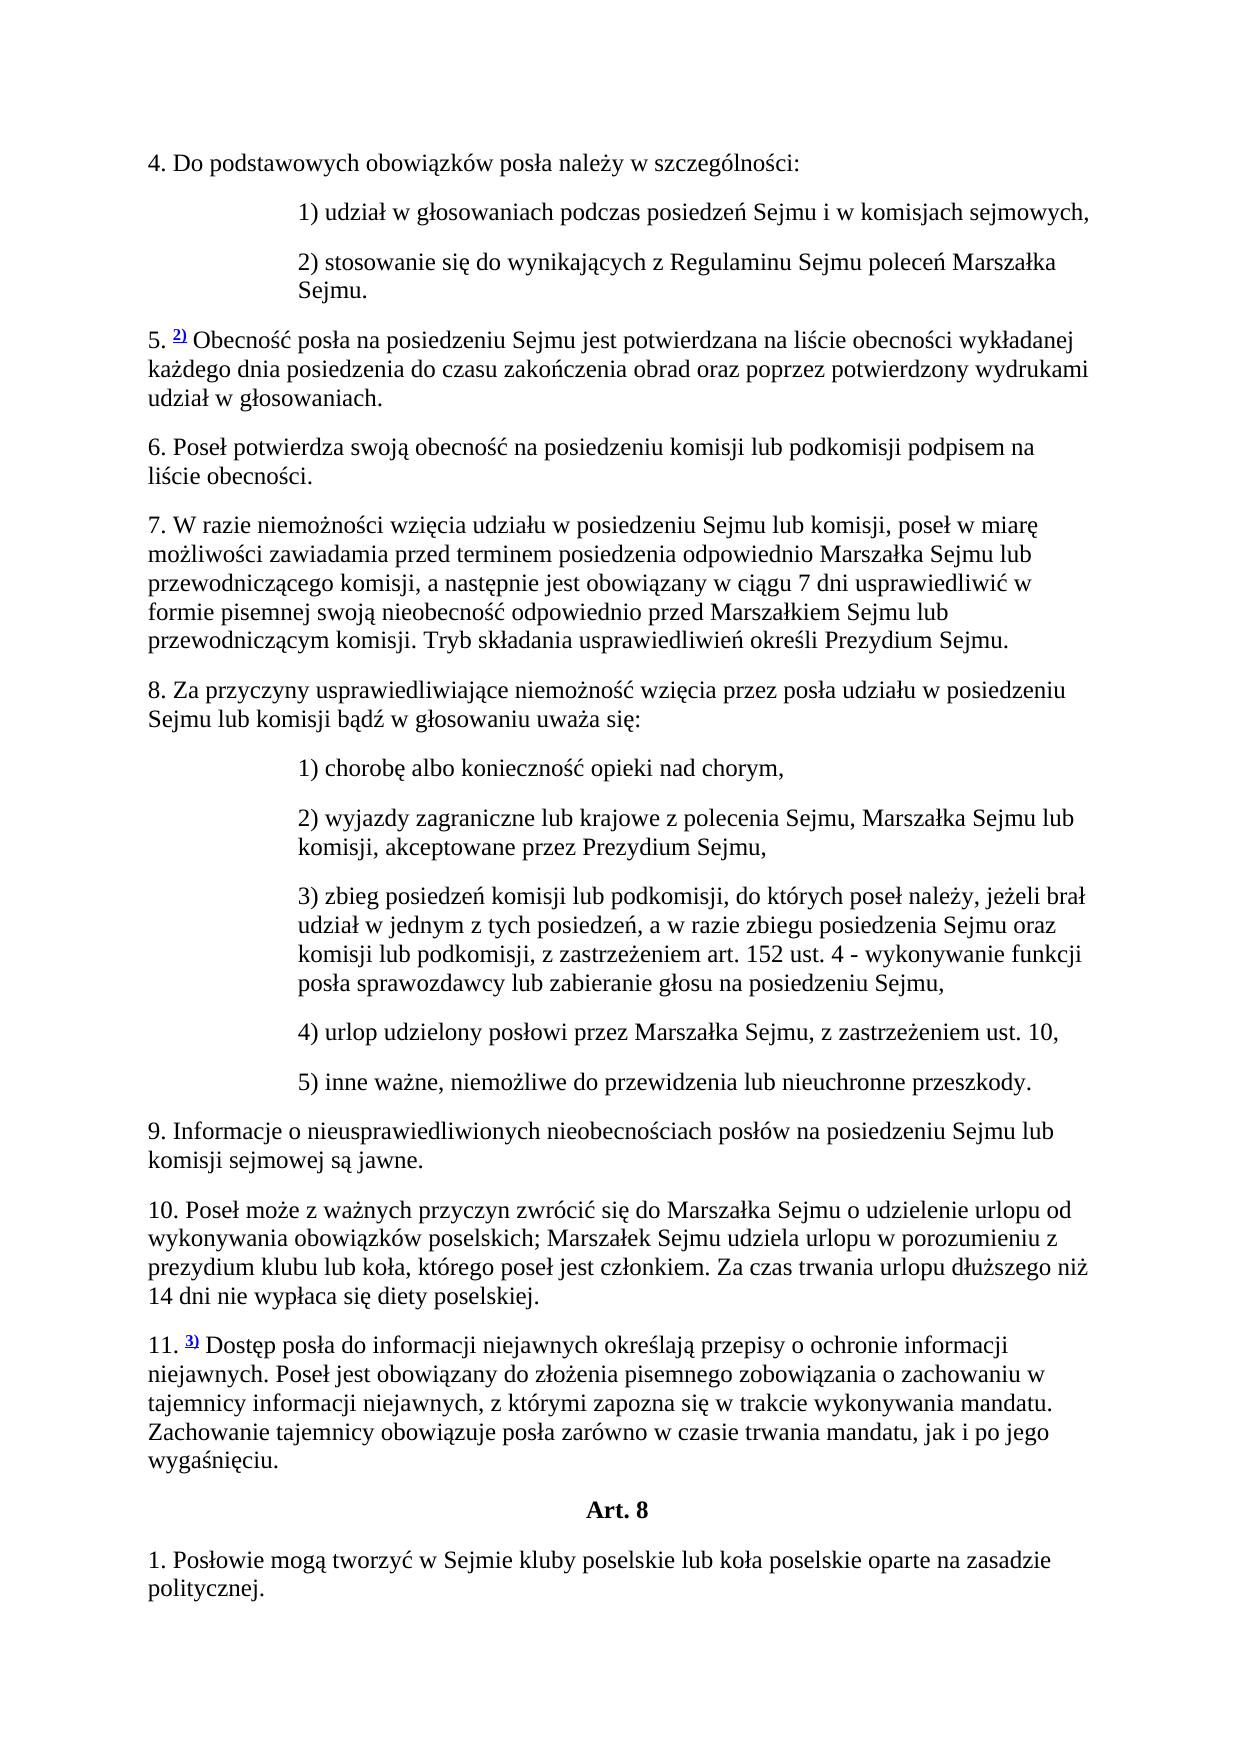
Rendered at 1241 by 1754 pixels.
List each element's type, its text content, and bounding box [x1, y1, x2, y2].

text 2) stosowanie się do wynikających z Regulaminu Sejmu poleceń Marszałka Sejmu. [298, 247, 1093, 304]
text 7. W razie niemożności wzięcia udziału w posiedzeniu Sejmu lub komisji, poseł w miarę możliwości zawiadamia przed terminem posiedzenia odpowiednio Marszałka Sejmu lub przewodniczącego komisji, a następnie jest obowiązany w ciągu 7 dni usprawiedliwić w formie pisemnej swoją nieobecność odpowiednio przed Marszałkiem Sejmu lub przewodniczącym komisji. Tryb składania usprawiedliwień określi Prezydium Sejmu. [148, 511, 1093, 654]
text 9. Informacje o nieusprawiedliwionych nieobecnościach posłów na posiedzeniu Sejmu lub komisji sejmowej są jawne. [148, 1116, 1093, 1174]
text 10. Poseł może z ważnych przyczyn zwrócić się do Marszałka Sejmu o udzielenie urlopu od wykonywania obowiązków poselskich; Marszałek Sejmu udziela urlopu w porozumieniu z prezydium klubu lub koła, którego poseł jest członkiem. Za czas trwania urlopu dłuższego niż 14 dni nie wypłaca się diety poselskiej. [148, 1195, 1093, 1310]
text 5) inne ważne, niemożliwe do przewidzenia lub nieuchronne przeszkody. [298, 1067, 1093, 1096]
text 1. Posłowie mogą tworzyć w Sejmie kluby poselskie lub koła poselskie oparte na zasadzie politycznej. [148, 1545, 1093, 1602]
text Art. 8 [148, 1495, 1093, 1524]
text 2) wyjazdy zagraniczne lub krajowe z polecenia Sejmu, Marszałka Sejmu lub komisji, akceptowane przez Prezydium Sejmu, [298, 803, 1093, 861]
text 3) zbieg posiedzeń komisji lub podkomisji, do których poseł należy, jeżeli brał udział w jednym z tych posiedzeń, a w razie zbiegu posiedzenia Sejmu oraz komisji lub podkomisji, z zastrzeżeniem art. 152 ust. 4 - wykonywanie funkcji posła sprawozdawcy lub zabieranie głosu na posiedzeniu Sejmu, [298, 881, 1093, 996]
text 6. Poseł potwierdza swoją obecność na posiedzeniu komisji lub podkomisji podpisem na liście obecności. [148, 432, 1093, 490]
text 1) chorobę albo konieczność opieki nad chorym, [298, 753, 1093, 782]
text 4. Do podstawowych obowiązków posła należy w szczególności: [148, 148, 1093, 176]
text 5. 2) Obecność posła na posiedzeniu Sejmu jest potwierdzana na liście obecności wykładanej każdego dnia posiedzenia do czasu zakończenia obrad oraz poprzez potwierdzony wydrukami udział w głosowaniach. [148, 325, 1093, 411]
text 1) udział w głosowaniach podczas posiedzeń Sejmu i w komisjach sejmowych, [298, 197, 1093, 226]
text 11. 3) Dostęp posła do informacji niejawnych określają przepisy o ochronie informacji niejawnych. Poseł jest obowiązany do złożenia pisemnego zobowiązania o zachowaniu w tajemnicy informacji niejawnych, z którymi zapozna się w trakcie wykonywania mandatu. Zachowanie tajemnicy obowiązuje posła zarówno w czasie trwania mandatu, jak i po jego wygaśnięciu. [148, 1331, 1093, 1474]
text 4) urlop udzielony posłowi przez Marszałka Sejmu, z zastrzeżeniem ust. 10, [298, 1017, 1093, 1046]
text 8. Za przyczyny usprawiedliwiające niemożność wzięcia przez posła udziału w posiedzeniu Sejmu lub komisji bądź w głosowaniu uważa się: [148, 675, 1093, 733]
